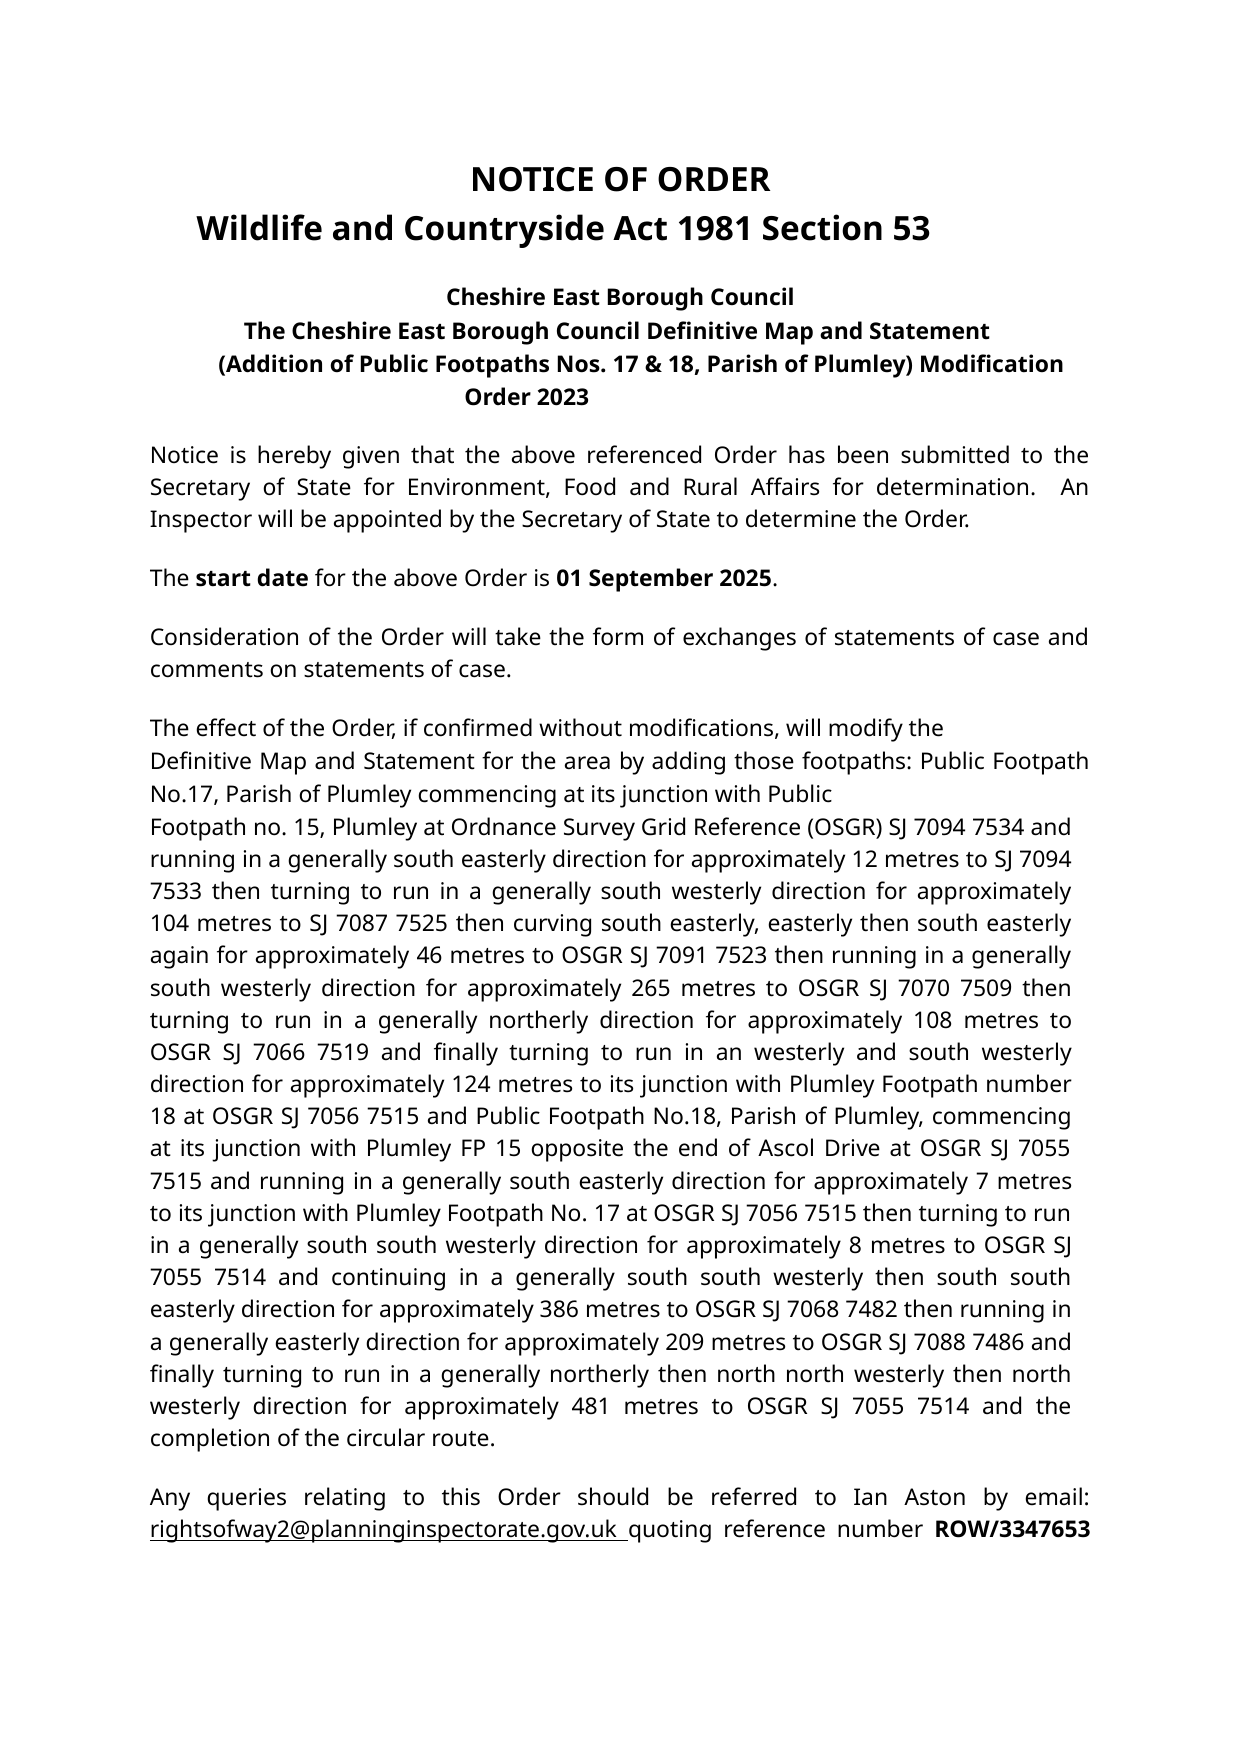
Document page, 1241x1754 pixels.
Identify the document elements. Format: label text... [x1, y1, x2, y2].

text Any queries relating to this Order should be referred to Ian Aston by email: rightsofway2@planninginspectorate.gov.uk quoting reference number ROW/3347653 [149, 1481, 1091, 1544]
text The start date for the above Order is 01 September 2025. [149, 562, 1091, 593]
text Footpath no. 15, Plumley at Ordnance Survey Grid Reference (OSGR) SJ 7094 7534 and running in a generally south easterly direction for approximately 12 metres to SJ 7094 7533 then turning to run in a generally south westerly direction for approximately 104 metres to SJ 7087 7525 then curving south easterly, easterly then south easterly again for approximately 46 metres to OSGR SJ 7091 7523 then running in a generally south westerly direction for approximately 265 metres to OSGR SJ 7070 7509 then turning to run in a generally northerly direction for approximately 108 metres to OSGR SJ 7066 7519 and finally turning to run in an westerly and south westerly direction for approximately 124 metres to its junction with Plumley Footpath number 18 at OSGR SJ 7056 7515 and Public Footpath No.18, Parish of Plumley, commencing at its junction with Plumley FP 15 opposite the end of Ascol Drive at OSGR SJ 7055 7515 and running in a generally south easterly direction for approximately 7 metres to its junction with Plumley Footpath No. 17 at OSGR SJ 7056 7515 then turning to run in a generally south south westerly direction for approximately 8 metres to OSGR SJ 7055 7514 and continuing in a generally south south westerly then south south easterly direction for approximately 386 metres to OSGR SJ 7068 7482 then running in a generally easterly direction for approximately 209 metres to OSGR SJ 7088 7486 and finally turning to run in a generally northerly then north north westerly then north westerly direction for approximately 481 metres to OSGR SJ 7055 7514 and the completion of the circular route. [149, 811, 1073, 1453]
text Consideration of the Order will take the form of exchanges of statements of case and comments on statements of case. [149, 621, 1091, 684]
text The effect of the Order, if confirmed without modifications, will modify the [149, 712, 1091, 743]
text Wildlife and Countryside Act 1981 Section 53 [196, 204, 1091, 250]
text The Cheshire East Borough Council Definitive Map and Statement [150, 314, 1089, 346]
subtitle (Addition of Public Footpaths Nos. 17 & 18, Parish of Plumley) Modification Order 2023 [218, 348, 1091, 412]
text Notice is hereby given that the above referenced Order has been submitted to the Secretary of State for Environment, Food and Rural Affairs for determination. An Inspector will be appointed by the Secretary of State to determine the Order. [149, 439, 1091, 534]
text Cheshire East Borough Council [150, 281, 1090, 312]
text NOTICE OF ORDER [150, 156, 1091, 201]
text Definitive Map and Statement for the area by adding those footpaths: Public Footpath No.17, Parish of Plumley commencing at its junction with Public [149, 745, 1091, 809]
